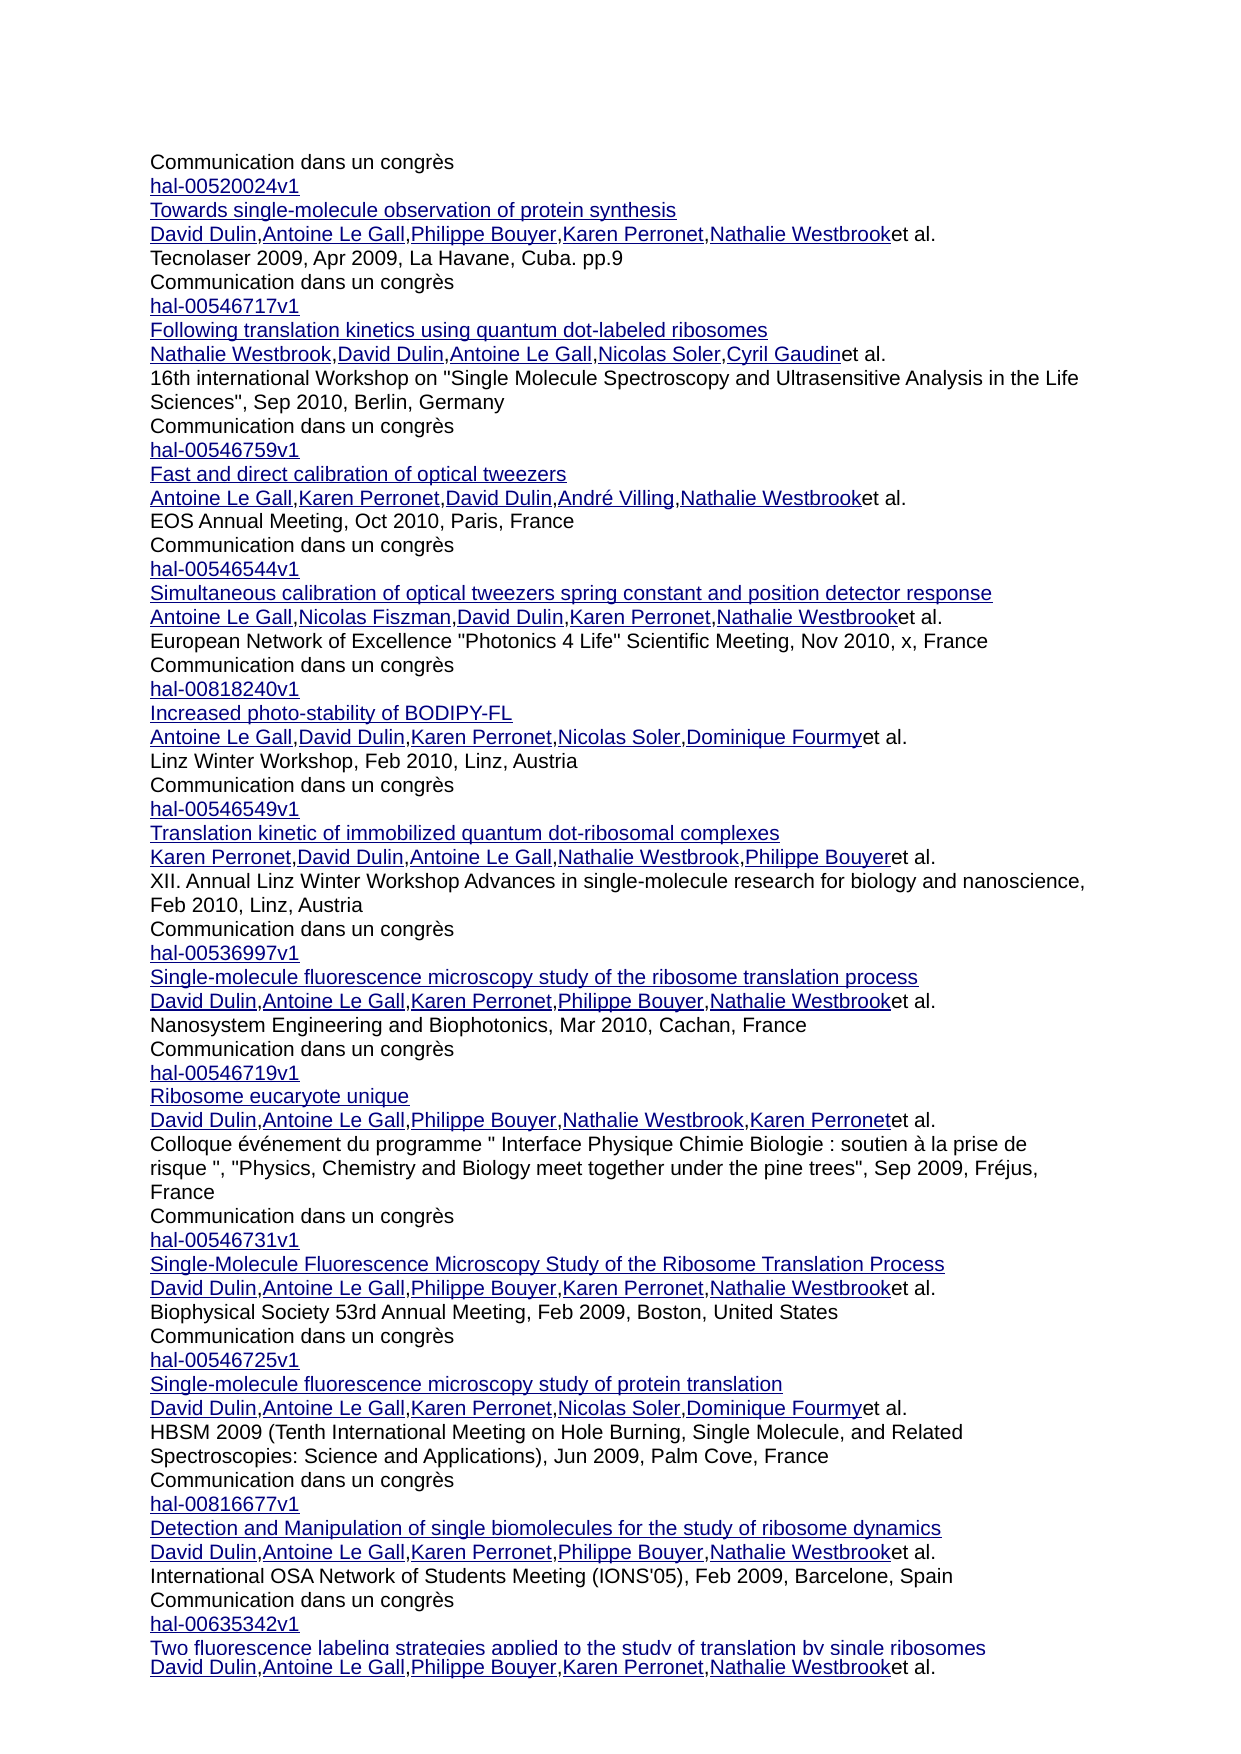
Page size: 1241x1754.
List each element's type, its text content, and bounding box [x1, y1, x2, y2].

table_cell Communication dans un congrès hal-00520024v1 [150, 150, 1090, 198]
table_cell Detection and Manipulation of single biomolecules for the study of ribosome dynamics David Dulin,Antoine Le Gall,Karen Perronet,Philippe Bouyer,Nathalie Westbrooket al. International OSA Network of Students Meeting (IONS'05), Feb 2009, Barcelone, Spain Communication dans un congrès hal-00635342v1 [150, 1516, 1090, 1635]
table_cell Fast and direct calibration of optical tweezers Antoine Le Gall,Karen Perronet,David Dulin,André Villing,Nathalie Westbrooket al. EOS Annual Meeting, Oct 2010, Paris, France Communication dans un congrès hal-00546544v1 [150, 461, 1090, 581]
table_cell Following translation kinetics using quantum dot-labeled ribosomes Nathalie Westbrook,David Dulin,Antoine Le Gall,Nicolas Soler,Cyril Gaudinet al. 16th international Workshop on "Single Molecule Spectroscopy and Ultrasensitive Analysis in the Life Sciences", Sep 2010, Berlin, Germany Communication dans un congrès hal-00546759v1 [150, 318, 1090, 461]
table_cell Ribosome eucaryote unique David Dulin,Antoine Le Gall,Philippe Bouyer,Nathalie Westbrook,Karen Perronetet al. Colloque événement du programme " Interface Physique Chimie Biologie : soutien à la prise de risque ", "Physics, Chemistry and Biology meet together under the pine trees", Sep 2009, Fréjus, France Communication dans un congrès hal-00546731v1 [150, 1084, 1090, 1252]
table_cell Towards single-molecule observation of protein synthesis David Dulin,Antoine Le Gall,Philippe Bouyer,Karen Perronet,Nathalie Westbrooket al. Tecnolaser 2009, Apr 2009, La Havane, Cuba. pp.9 Communication dans un congrès hal-00546717v1 [150, 198, 1090, 318]
table_cell Increased photo-stability of BODIPY-FL Antoine Le Gall,David Dulin,Karen Perronet,Nicolas Soler,Dominique Fourmyet al. Linz Winter Workshop, Feb 2010, Linz, Austria Communication dans un congrès hal-00546549v1 [150, 701, 1090, 821]
table_cell Two fluorescence labeling strategies applied to the study of translation by single ribosomes David Dulin,Antoine Le Gall,Philippe Bouyer,Karen Perronet,Nathalie Westbrooket al. [150, 1635, 1090, 1679]
table_cell Single-Molecule Fluorescence Microscopy Study of the Ribosome Translation Process David Dulin,Antoine Le Gall,Philippe Bouyer,Karen Perronet,Nathalie Westbrooket al. Biophysical Society 53rd Annual Meeting, Feb 2009, Boston, United States Communication dans un congrès hal-00546725v1 [150, 1252, 1090, 1372]
table_cell Single-molecule fluorescence microscopy study of protein translation David Dulin,Antoine Le Gall,Karen Perronet,Nicolas Soler,Dominique Fourmyet al. HBSM 2009 (Tenth International Meeting on Hole Burning, Single Molecule, and Related Spectroscopies: Science and Applications), Jun 2009, Palm Cove, France Communication dans un congrès hal-00816677v1 [150, 1372, 1090, 1516]
table_cell Translation kinetic of immobilized quantum dot-ribosomal complexes Karen Perronet,David Dulin,Antoine Le Gall,Nathalie Westbrook,Philippe Bouyeret al. XII. Annual Linz Winter Workshop Advances in single-molecule research for biology and nanoscience, Feb 2010, Linz, Austria Communication dans un congrès hal-00536997v1 [150, 821, 1090, 964]
table_cell Single-molecule fluorescence microscopy study of the ribosome translation process David Dulin,Antoine Le Gall,Karen Perronet,Philippe Bouyer,Nathalie Westbrooket al. Nanosystem Engineering and Biophotonics, Mar 2010, Cachan, France Communication dans un congrès hal-00546719v1 [150, 965, 1090, 1084]
table_cell Simultaneous calibration of optical tweezers spring constant and position detector response Antoine Le Gall,Nicolas Fiszman,David Dulin,Karen Perronet,Nathalie Westbrooket al. European Network of Excellence "Photonics 4 Life" Scientific Meeting, Nov 2010, x, France Communication dans un congrès hal-00818240v1 [150, 581, 1090, 701]
